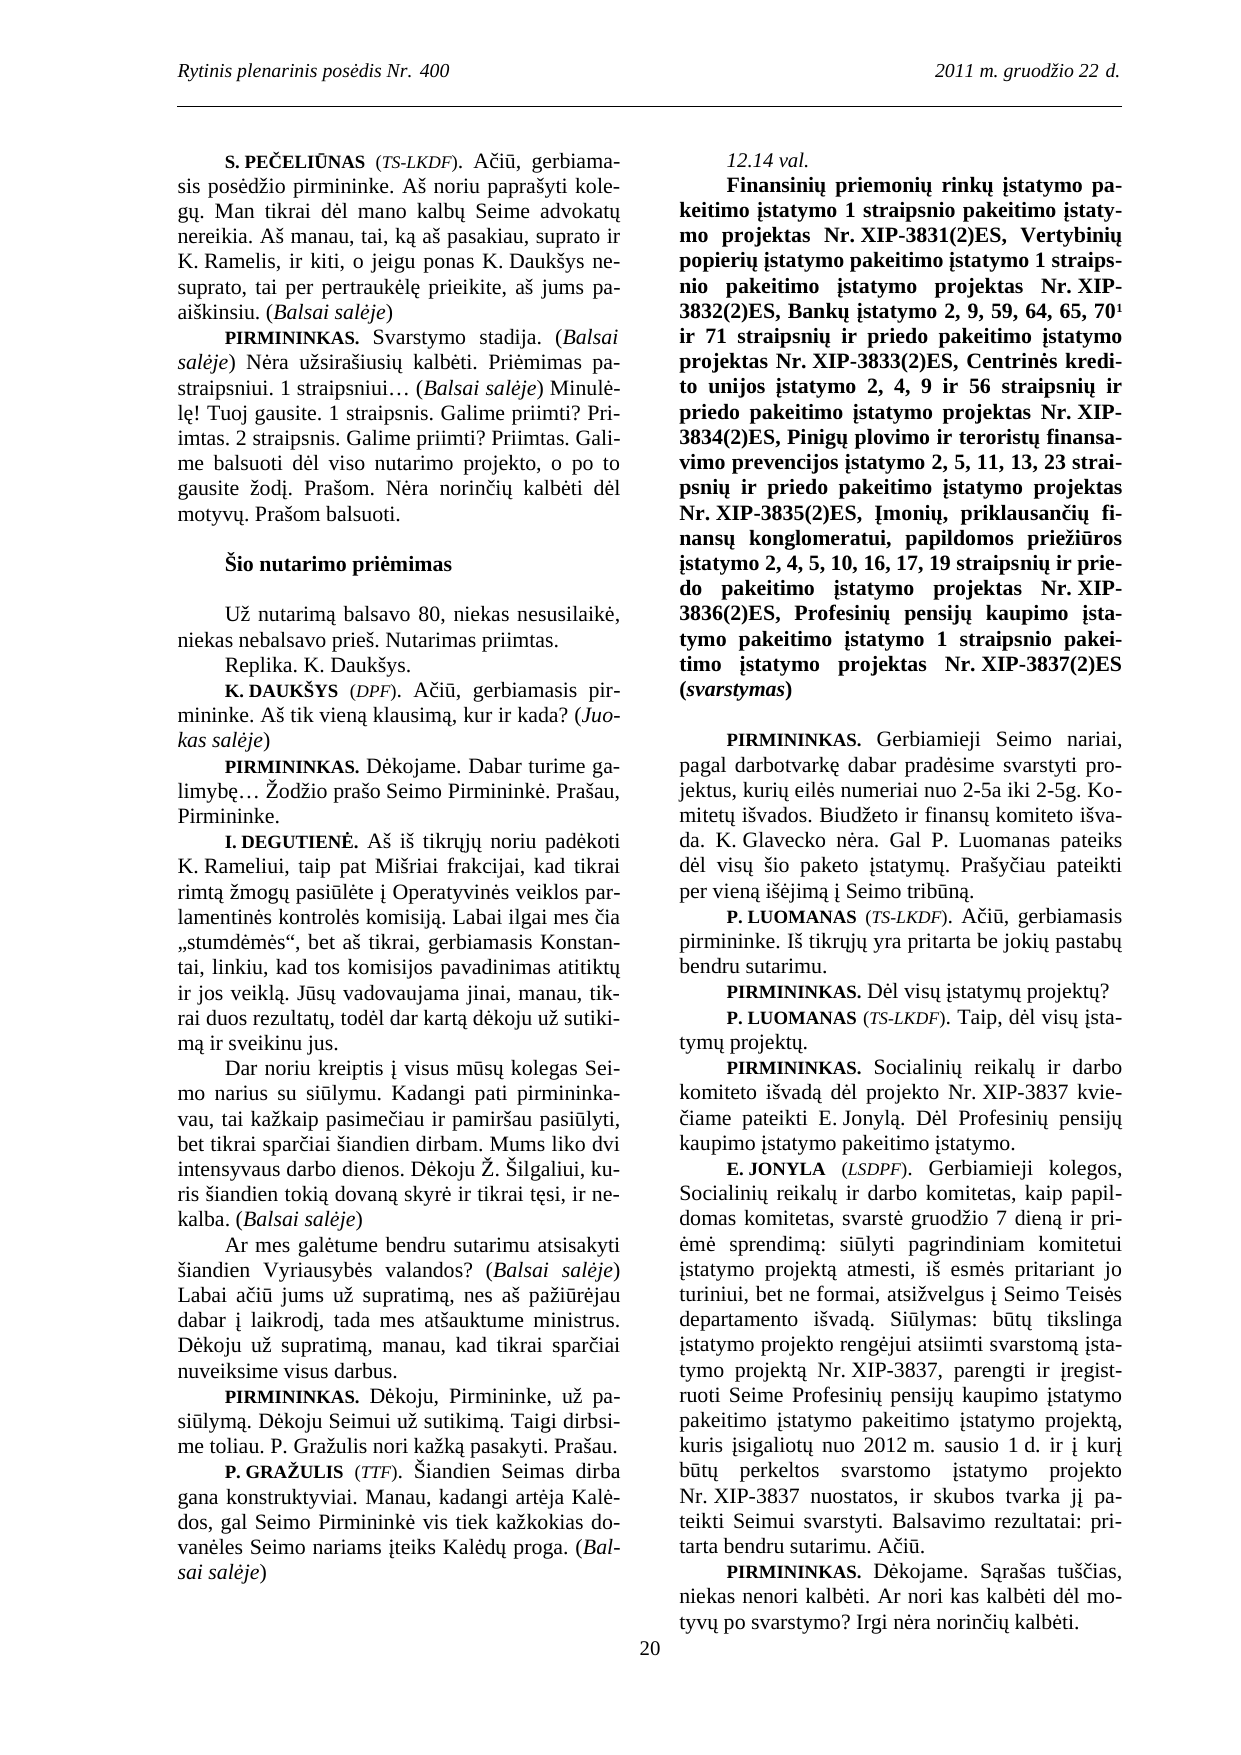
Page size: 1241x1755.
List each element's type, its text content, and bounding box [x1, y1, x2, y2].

text Už nu­ta­ri­mą bal­sa­vo 80, nie­kas ne­su­si­lai­kė, nie­kas ne­bal­sa­vo prieš. Nu­ta­ri­mas pri­im­tas. [177, 601, 620, 652]
text PIRMININKAS. Dė­ko­ju, Pir­mi­nin­ke, už pa­siū­ly­mą. Dė­ko­ju Sei­mui už su­ti­ki­mą. Tai­gi dirb­si­me to­liau. P. Gra­žu­lis no­ri kaž­ką pa­sa­ky­ti. Pra­šau. [177, 1383, 620, 1458]
text Šio nu­ta­ri­mo pri­ėmi­mas [177, 551, 620, 576]
text PIRMININKAS. Dėl vi­sų įsta­ty­mų pro­jek­tų? [679, 978, 1122, 1004]
text PIRMININKAS. Dė­ko­ja­me. Są­ra­šas tuš­čias, nie­kas ne­no­ri kal­bė­ti. Ar no­ri kas kal­bė­ti dėl mo­ty­vų po svars­ty­mo? Ir­gi nė­ra no­rin­čių kal­bė­ti. [679, 1558, 1122, 1634]
text P. LUOMANAS (TS-LKDF). Ačiū, ger­bia­ma­sis pir­mi­nin­ke. Iš tik­rų­jų yra pri­tar­ta be jo­kių pa­sta­bų ben­dru su­ta­ri­mu. [679, 903, 1122, 978]
text K. DAUKŠYS (DPF). Ačiū, ger­bia­ma­sis pir­minin­ke. Aš tik vie­ną klau­si­mą, kur ir ka­da? (Juo­kas sa­lė­je) [177, 677, 620, 753]
text S. PEČELIŪNAS (TS-LKDF). Ačiū, ger­bia­ma­sis po­sė­džio pir­mi­nin­ke. Aš no­riu pa­pra­šy­ti ko­le­gų. Man tik­rai dėl ma­no kal­bų Sei­me ad­vo­ka­tų ne­rei­kia. Aš ma­nau, tai, ką aš pa­sa­kiau, su­pra­to ir K. Ra­me­lis, ir ki­ti, o jei­gu po­nas K. Dauk­šys ne­su­pra­to, tai per per­trau­kė­lę pri­ei­ki­te, aš jums pa­aiš­kin­siu. (Bal­sai sa­lė­je) [177, 148, 620, 324]
text I. DEGUTIENĖ. Aš iš tik­rų­jų no­riu pa­dė­ko­ti K. Ra­me­liui, taip pat Miš­riai frak­ci­jai, kad tik­rai rim­tą žmo­gų pa­siū­lė­te į Ope­ra­ty­vi­nės veik­los par­la­men­ti­nės kon­tro­lės ko­mi­si­ją. La­bai il­gai mes čia „stum­dė­mės“, bet aš tik­rai, ger­bia­ma­sis Kon­stan­tai, lin­kiu, kad tos ko­mi­si­jos pa­va­di­ni­mas ati­tik­tų ir jos veik­lą. Jū­sų va­do­vau­ja­ma ji­nai, ma­nau, tik­rai duos re­zul­ta­tų, to­dėl dar kar­tą dė­ko­ju už su­ti­ki­mą ir svei­ki­nu jus. [177, 828, 620, 1055]
text E. JONYLA (LSDPF). Ger­bia­mie­ji ko­le­gos, So­cia­li­nių rei­ka­lų ir dar­bo ko­mi­te­tas, kaip pa­pil­do­mas ko­mi­te­tas, svars­tė gruo­džio 7 die­ną ir pri­ėmė spren­di­mą: siū­ly­ti pa­grin­di­niam ko­mi­te­tui įsta­ty­mo pro­jek­tą at­mes­ti, iš es­mės pri­ta­riant jo tu­ri­niui, bet ne for­mai, at­si­žvel­gus į Sei­mo Tei­sės de­par­ta­men­to iš­va­dą. Siū­ly­mas: bū­tų tiks­lin­ga įsta­ty­mo pro­jek­to ren­gė­jui at­si­im­ti svars­to­mą įsta­ty­mo pro­jek­tą Nr. XIP-3837, pa­reng­ti ir įre­gist­ruo­ti Sei­me Pro­fe­si­nių pen­si­jų kau­pi­mo įsta­ty­mo pa­kei­ti­mo įsta­ty­mo pa­kei­ti­mo įsta­ty­mo pro­jek­tą, ku­ris įsi­ga­lio­tų nuo 2012 m. sau­sio 1 d. ir į ku­rį bū­tų per­kel­tos svars­to­mo įsta­ty­mo pro­jek­to Nr. XIP-3837 nuo­sta­tos, ir sku­bos tvar­ka jį pa­teik­ti Sei­mui svars­ty­ti. Bal­sa­vi­mo re­zul­ta­tai: pri­tar­ta ben­dru su­ta­ri­mu. Ačiū. [679, 1155, 1122, 1558]
text Fi­nan­si­nių prie­mo­nių rin­kų įsta­ty­mo pa­kei­ti­mo įsta­ty­mo 1 straips­nio pa­kei­ti­mo įsta­ty­mo pro­jek­tas Nr. XIP-3831(2)ES, Ver­ty­bi­nių po­pie­rių įsta­ty­mo pa­kei­ti­mo įsta­ty­mo 1 straips­nio pa­kei­ti­mo įsta­ty­mo pro­jek­tas Nr. XIP-3832(2)ES, Ban­kų įsta­ty­mo 2, 9, 59, 64, 65, 701 ir 71 straips­nių ir prie­do pa­kei­ti­mo įsta­ty­mo pro­jek­tas Nr. XIP-3833(2)ES, Cen­tri­nės kre­di­to uni­jos įsta­ty­mo 2, 4, 9 ir 56 straips­nių ir prie­do pa­kei­ti­mo įsta­ty­mo pro­jek­tas Nr. XIP-3834(2)ES, Pi­ni­gų plo­vi­mo ir te­ro­ris­tų fi­nan­sa­vi­mo pre­ven­ci­jos įsta­ty­mo 2, 5, 11, 13, 23 strai­ps­nių ir prie­do pa­kei­ti­mo įsta­ty­mo pro­jek­tas Nr. XIP-3835(2)ES, Įmo­nių, pri­klau­san­čių fi­nan­sų kon­glo­me­ra­tui, pa­pil­do­mos prie­žiū­ros įsta­ty­mo 2, 4, 5, 10, 16, 17, 19 straips­nių ir prie­do pa­kei­ti­mo įsta­ty­mo pro­jek­tas Nr. XIP-3836(2)ES, Pro­fe­si­nių pen­si­jų kau­pi­mo įsta­tymo pa­kei­ti­mo įsta­ty­mo 1 straips­nio pa­kei­timo įsta­ty­mo pro­jek­tas Nr. XIP-3837(2)ES (svar­s­ty­mas) [679, 172, 1122, 701]
text 12.14 val. [726, 148, 1122, 172]
text PIRMININKAS. Ger­bia­mie­ji Sei­mo na­riai, pa­gal dar­bo­tvarkę da­bar pra­dė­si­me svars­ty­ti pro­jek­tus, ku­rių ei­lės nu­me­riai nuo 2-5a iki 2-5g. Ko­mi­te­tų iš­va­dos. Biu­dže­to ir fi­nan­sų ko­mi­te­to iš­va­da. K. Gla­vec­ko nė­ra. Gal P. Luo­ma­nas pa­teiks dėl vi­sų šio pa­ke­to įsta­ty­mų. Pra­šy­čiau pa­teik­ti per vie­ną iš­ėji­mą į Sei­mo tri­bū­ną. [679, 726, 1122, 903]
text PIRMININKAS. So­cia­li­nių rei­ka­lų ir dar­bo ko­­mi­te­to iš­va­dą dėl pro­jek­to Nr. XIP-3837 kvie­čia­me pa­teik­ti E. Jo­ny­lą. Dėl Pro­fe­si­nių pen­si­jų kau­pi­mo įsta­ty­mo pa­kei­ti­mo įsta­ty­mo. [679, 1054, 1122, 1155]
text Re­pli­ka. K. Dauk­šys. [177, 652, 620, 677]
text P. GRAŽULIS (TTF). Šian­dien Sei­mas dir­ba ga­na kon­struk­ty­viai. Ma­nau, ka­dan­gi ar­tė­ja Ka­lė­dos, gal Sei­mo Pir­mi­nin­kė vis tiek kaž­ko­kias do­va­nė­les Sei­mo na­riams įteiks Ka­lė­dų pro­ga. (Bal­sai sa­lė­je) [177, 1458, 620, 1584]
text Dar no­riu kreip­tis į vi­sus mū­sų ko­le­gas Sei­mo na­rius su siū­ly­mu. Ka­dan­gi pa­ti pir­mi­nin­ka­vau, tai kaž­kaip pa­si­me­čiau ir pa­mir­šau pa­siū­ly­ti, bet tik­rai spar­čiai šian­dien dir­bam. Mums li­ko dvi in­ten­sy­vaus dar­bo die­nos. Dė­ko­ju Ž. Šil­ga­liui, ku­ris šian­dien to­kią do­va­ną sky­rė ir tik­rai tę­si, ir ne­kal­ba. (Bal­sai sa­lė­je) [177, 1055, 620, 1232]
text Ar mes ga­lė­tu­me ben­dru su­ta­ri­mu at­si­sa­ky­ti šian­dien Vy­riau­sy­bės va­lan­dos? (Bal­sai sa­lė­je) La­bai ačiū jums už su­pra­ti­mą, nes aš pa­žiū­rė­jau da­bar į laik­ro­dį, ta­da mes at­šauk­tu­me mi­nist­rus. Dė­ko­ju už su­pra­ti­mą, ma­nau, kad tik­rai spar­čiai nu­veik­si­me vi­sus dar­bus. [177, 1232, 620, 1383]
text P. LUOMANAS (TS-LKDF). Taip, dėl vi­sų įsta­ty­mų pro­jek­tų. [679, 1004, 1122, 1054]
text PIRMININKAS. Dė­ko­ja­me. Da­bar tu­ri­me ga­li­my­bę… Žo­džio pra­šo Sei­mo Pir­mi­nin­kė. Pra­šau, Pir­mi­nin­ke. [177, 753, 620, 828]
text PIRMININKAS. Svars­ty­mo sta­di­ja. (Bal­sai sa­lė­je) Nė­ra už­si­ra­šiu­sių kal­bė­ti. Pri­ėmi­mas pa­straips­niui. 1 straips­niui… (Bal­sai sa­lė­je) Mi­nu­lė­lę! Tuoj gau­si­te. 1 straips­nis. Ga­li­me pri­im­ti? Pri­im­tas. 2 straips­nis. Ga­li­me pri­im­ti? Pri­im­tas. Ga­li­me bal­suo­ti dėl vi­so nu­ta­ri­mo pro­jek­to, o po to gau­si­te žo­dį. Pra­šom. Nė­ra no­rin­čių kal­bė­ti dėl mo­ty­vų. Pra­šom bal­suo­ti. [177, 324, 620, 526]
